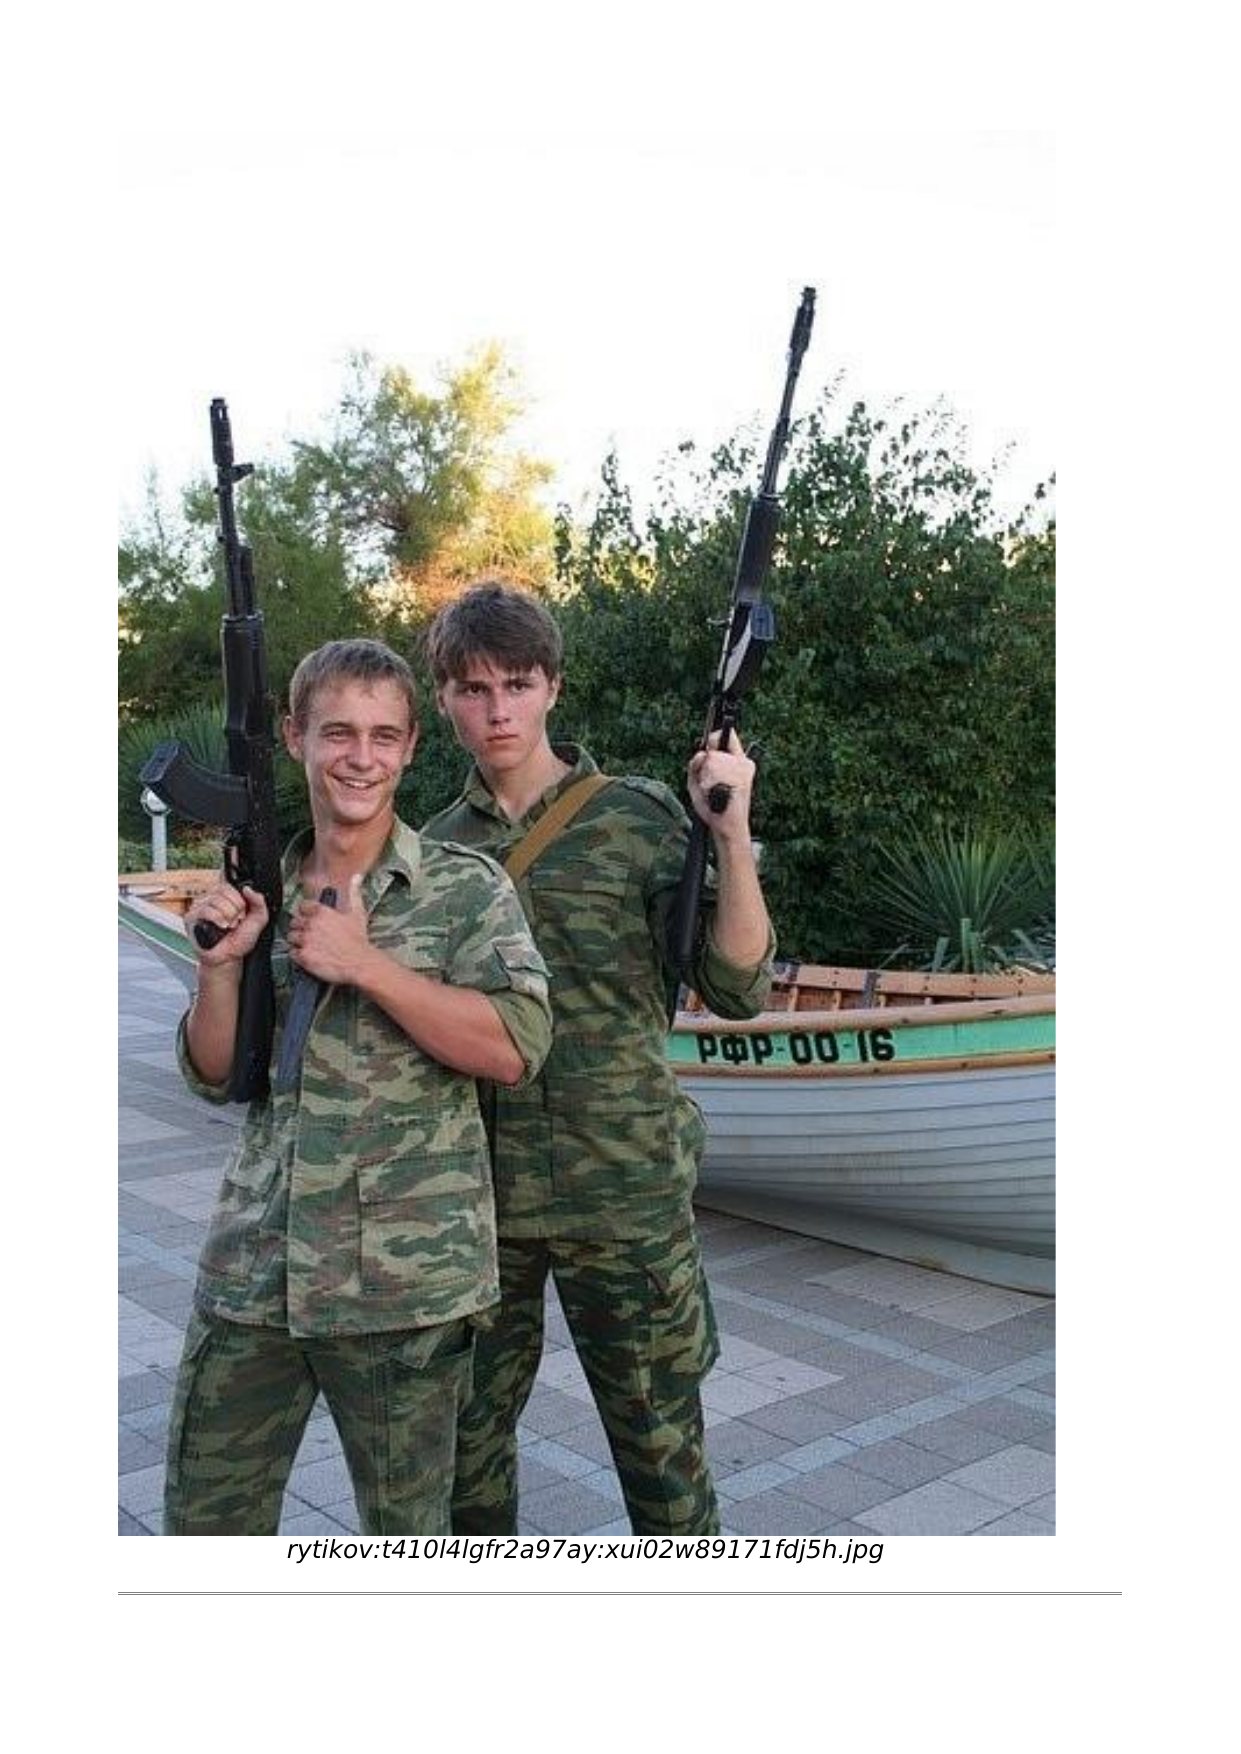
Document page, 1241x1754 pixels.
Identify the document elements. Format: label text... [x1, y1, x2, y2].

text rytikov:t410l4lgfr2a97ay:xui02w89171fdj5h.jpg [118, 1536, 1056, 1565]
picture [118, 130, 1056, 1536]
